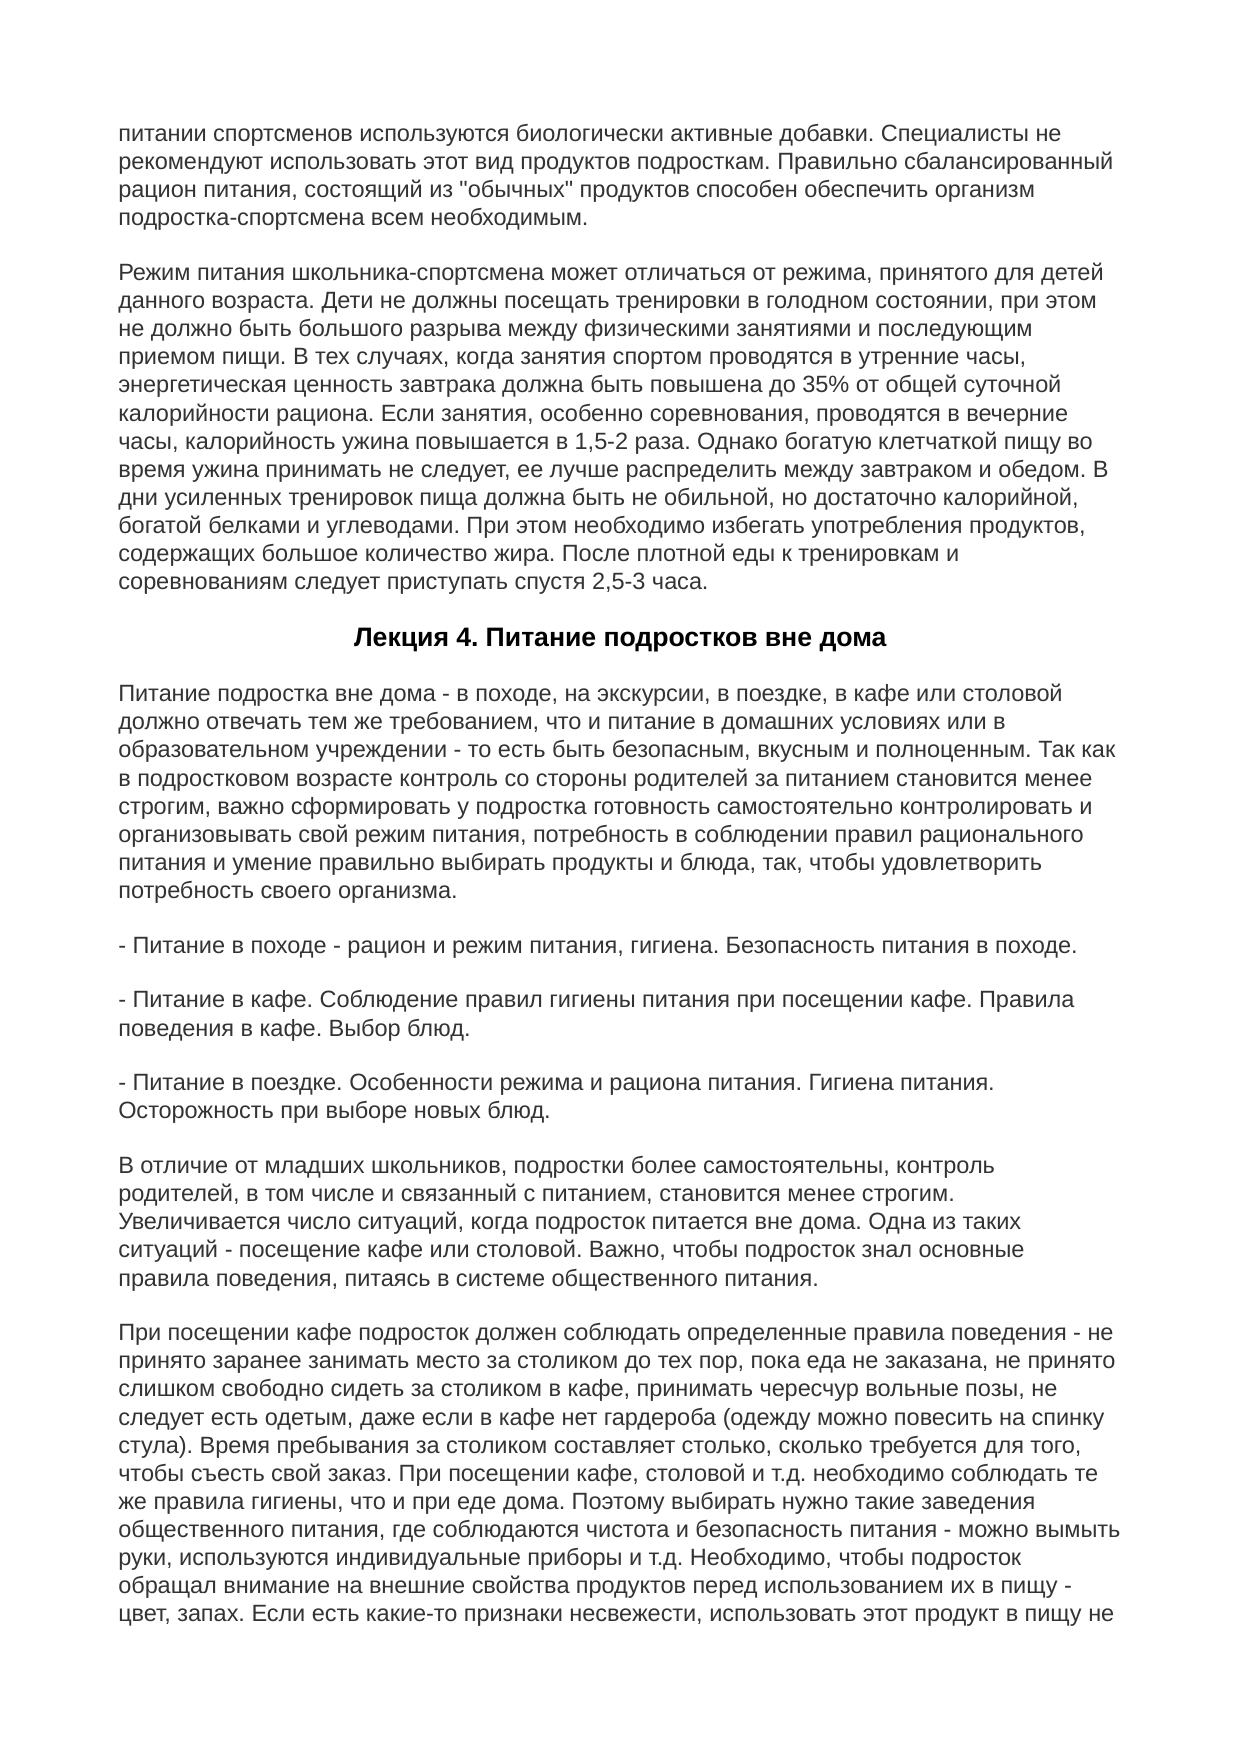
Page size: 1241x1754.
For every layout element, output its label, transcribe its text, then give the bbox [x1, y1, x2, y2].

subtitle Лекция 4. Питание подростков вне дома [118, 621, 1122, 652]
text - Питание в кафе. Соблюдение правил гигиены питания при посещении кафе. Правила поведения в кафе. Выбор блюд. [118, 984, 1122, 1041]
text Питание подростка вне дома - в походе, на экскурсии, в поездке, в кафе или столовой должно отвечать тем же требованием, что и питание в домашних условиях или в образовательном учреждении - то есть быть безопасным, вкусным и полноценным. Так как в подростковом возрасте контроль со стороны родителей за питанием становится менее строгим, важно сформировать у подростка готовность самостоятельно контролировать и организовывать свой режим питания, потребность в соблюдении правил рационального питания и умение правильно выбирать продукты и блюда, так, чтобы удовлетворить потребность своего организма. [118, 678, 1122, 903]
text - Питание в поездке. Особенности режима и рациона питания. Гигиена питания. Осторожность при выборе новых блюд. [118, 1067, 1122, 1124]
text - Питание в походе - рацион и режим питания, гигиена. Безопасность питания в походе. [118, 930, 1122, 958]
text В отличие от младших школьников, подростки более самостоятельны, контроль родителей, в том числе и связанный с питанием, становится менее строгим. Увеличивается число ситуаций, когда подросток питается вне дома. Одна из таких ситуаций - посещение кафе или столовой. Важно, чтобы подросток знал основные правила поведения, питаясь в системе общественного питания. [118, 1150, 1122, 1291]
text Режим питания школьника-спортсмена может отличаться от режима, принятого для детей данного возраста. Дети не должны посещать тренировки в голодном состоянии, при этом не должно быть большого разрыва между физическими занятиями и последующим приемом пищи. В тех случаях, когда занятия спортом проводятся в утренние часы, энергетическая ценность завтрака должна быть повышена до 35% от общей суточной калорийности рациона. Если занятия, особенно соревнования, проводятся в вечерние часы, калорийность ужина повышается в 1,5-2 раза. Однако богатую клетчаткой пищу во время ужина принимать не следует, ее лучше распределить между завтраком и обедом. В дни усиленных тренировок пища должна быть не обильной, но достаточно калорийной, богатой белками и углеводами. При этом необходимо избегать употребления продуктов, содержащих большое количество жира. После плотной еды к тренировкам и соревнованиям следует приступать спустя 2,5-3 часа. [118, 257, 1122, 595]
text питании спортсменов используются биологически активные добавки. Специалисты не рекомендуют использовать этот вид продуктов подросткам. Правильно сбалансированный рацион питания, состоящий из "обычных" продуктов способен обеспечить организм подростка-спортсмена всем необходимым. [118, 118, 1122, 231]
text При посещении кафе подросток должен соблюдать определенные правила поведения - не принято заранее занимать место за столиком до тех пор, пока еда не заказана, не принято слишком свободно сидеть за столиком в кафе, принимать чересчур вольные позы, не следует есть одетым, даже если в кафе нет гардероба (одежду можно повесить на спинку стула). Время пребывания за столиком составляет столько, сколько требуется для того, чтобы съесть свой заказ. При посещении кафе, столовой и т.д. необходимо соблюдать те же правила гигиены, что и при еде дома. Поэтому выбирать нужно такие заведения общественного питания, где соблюдаются чистота и безопасность питания - можно вымыть руки, используются индивидуальные приборы и т.д. Необходимо, чтобы подросток обращал внимание на внешние свойства продуктов перед использованием их в пищу - цвет, запах. Если есть какие-то признаки несвежести, использовать этот продукт в пищу не [118, 1317, 1122, 1627]
